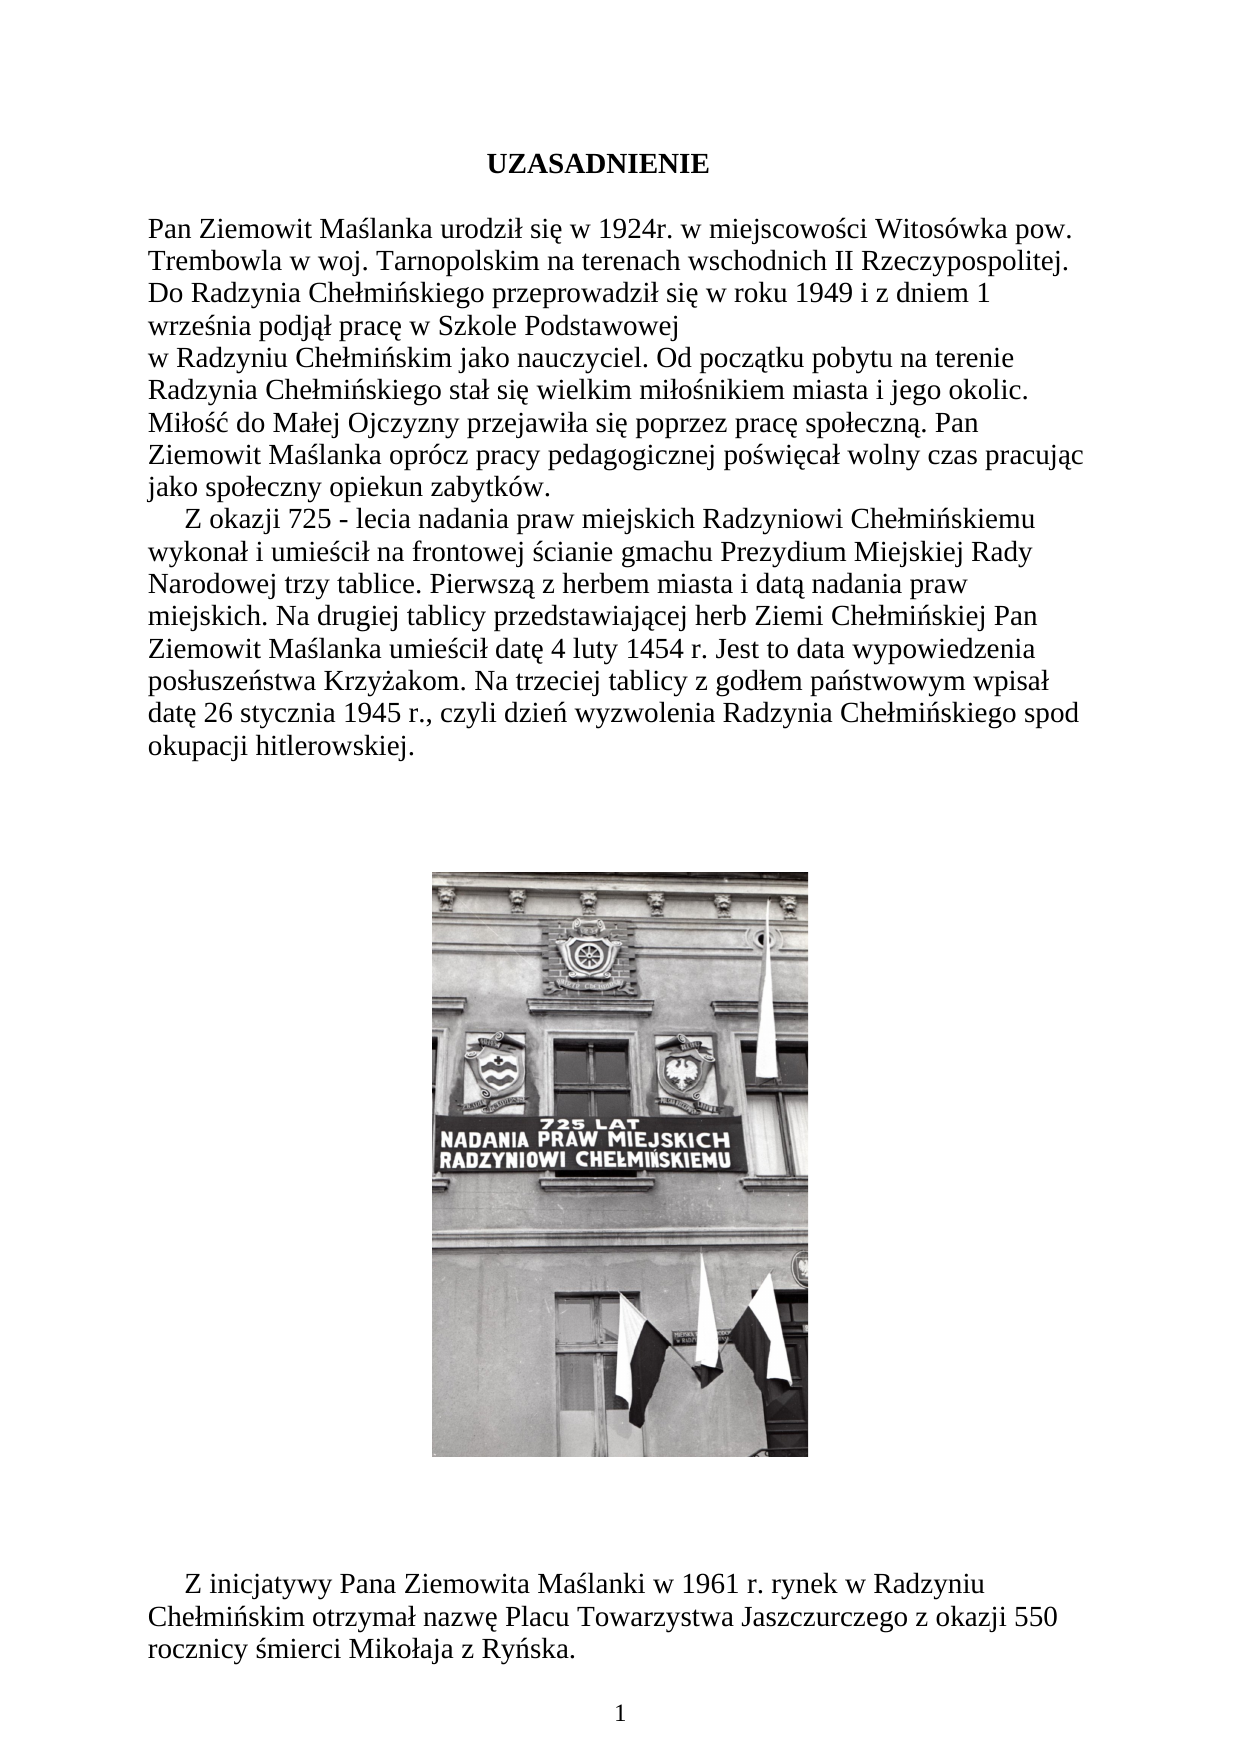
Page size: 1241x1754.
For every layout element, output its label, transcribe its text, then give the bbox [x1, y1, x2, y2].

text w Radzyniu Chełmińskim jako nauczyciel. Od początku pobytu na terenie Radzynia Chełmińskiego stał się wielkim miłośnikiem miasta i jego okolic. Miłość do Małej Ojczyzny przejawiła się poprzez pracę społeczną. Pan Ziemowit Maślanka oprócz pracy pedagogicznej poświęcał wolny czas pracując jako społeczny opiekun zabytków. [148, 341, 1092, 503]
text Z okazji 725 - lecia nadania praw miejskich Radzyniowi Chełmińskiemu wykonał i umieścił na frontowej ścianie gmachu Prezydium Miejskiej Rady Narodowej trzy tablice. Pierwszą z herbem miasta i datą nadania praw miejskich. Na drugiej tablicy przedstawiającej herb Ziemi Chełmińskiej Pan Ziemowit Maślanka umieścił datę 4 luty 1454 r. Jest to data wypowiedzenia posłuszeństwa Krzyżakom. Na trzeciej tablicy z godłem państwowym wpisał datę 26 stycznia 1945 r., czyli dzień wyzwolenia Radzynia Chełmińskiego spod okupacji hitlerowskiej. [148, 503, 1092, 761]
text Z inicjatywy Pana Ziemowita Maślanki w 1961 r. rynek w Radzyniu Chełmińskim otrzymał nazwę Placu Towarzystwa Jaszczurczego z okazji 550 rocznicy śmierci Mikołaja z Ryńska. [148, 1568, 1092, 1665]
text UZASADNIENIE [148, 148, 1092, 180]
picture [432, 872, 809, 1457]
text Pan Ziemowit Maślanka urodził się w 1924r. w miejscowości Witosówka pow. Trembowla w woj. Tarnopolskim na terenach wschodnich II Rzeczypospolitej. Do Radzynia Chełmińskiego przeprowadził się w roku 1949 i z dniem 1 września podjął pracę w Szkole Podstawowej [148, 212, 1092, 341]
